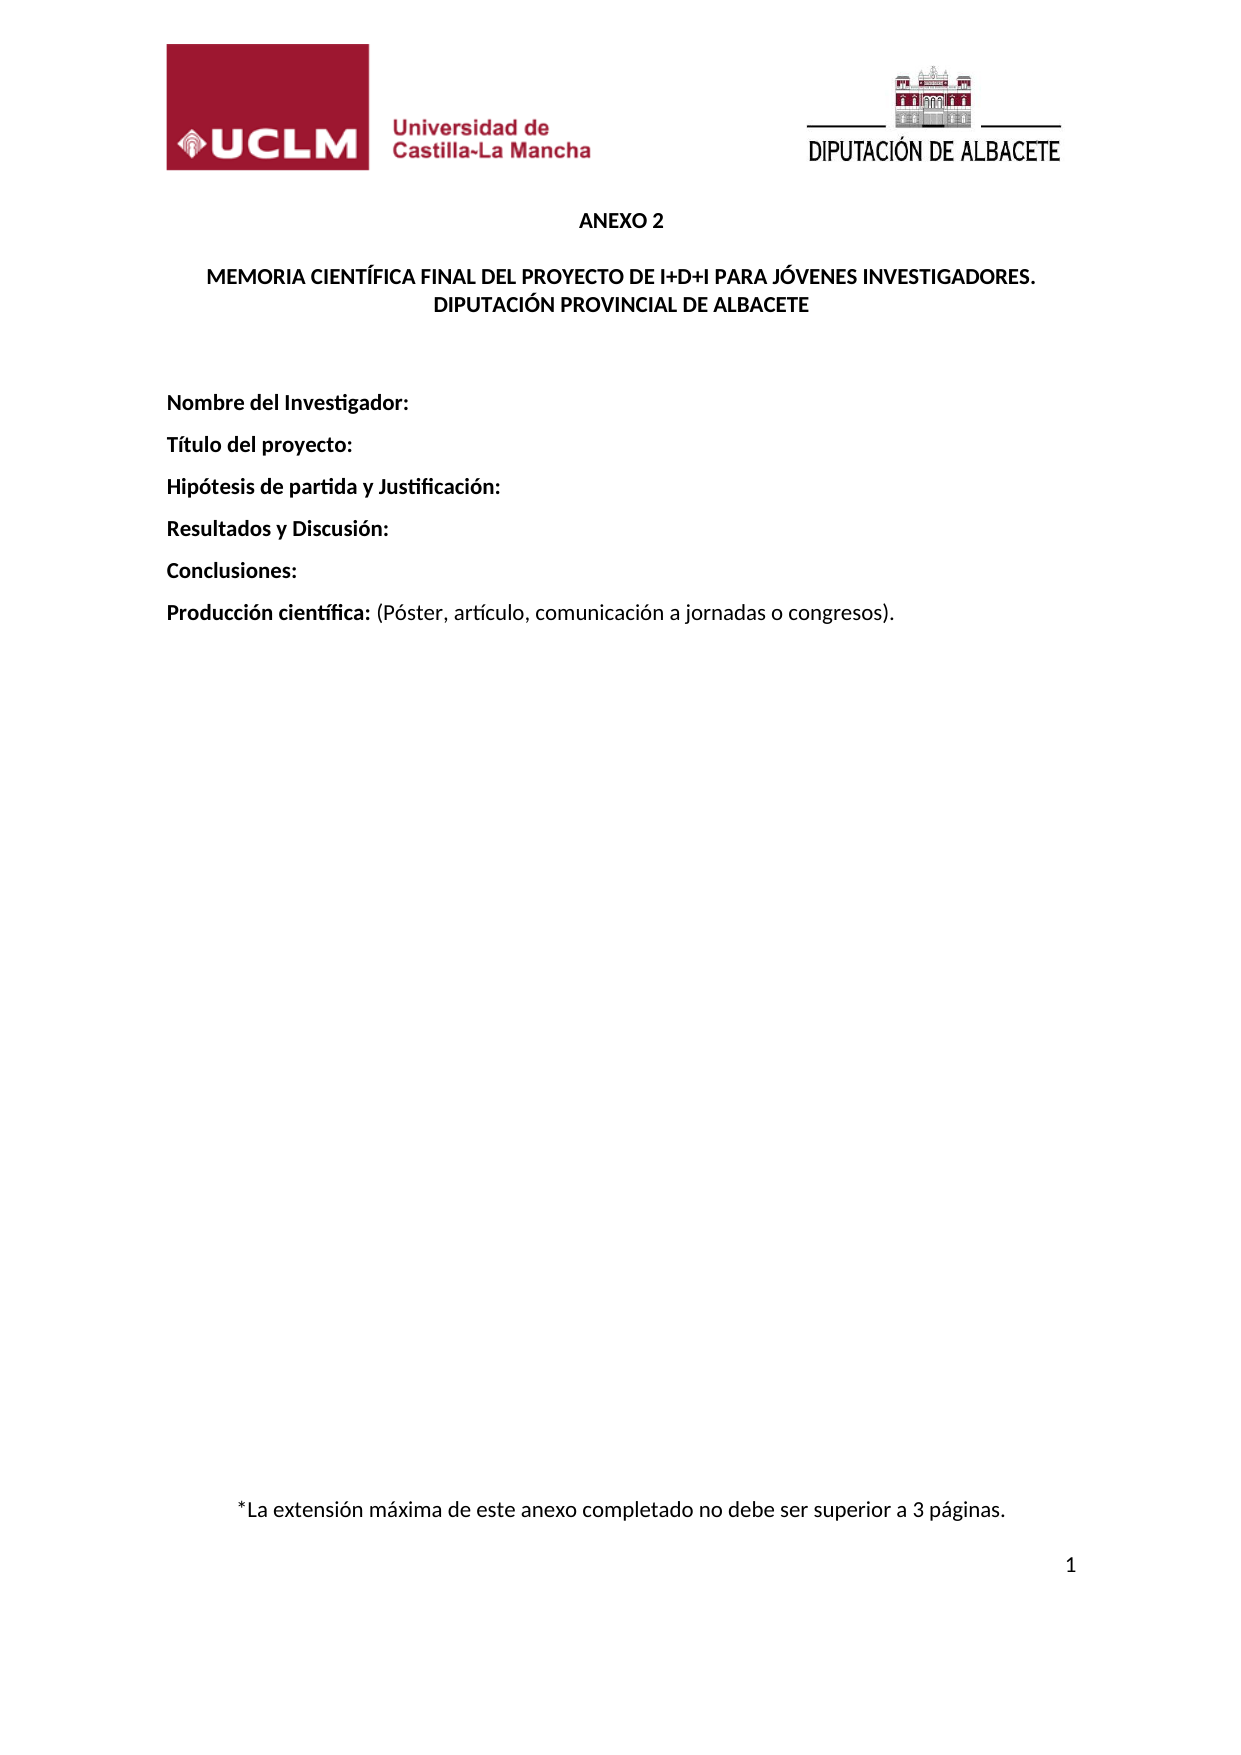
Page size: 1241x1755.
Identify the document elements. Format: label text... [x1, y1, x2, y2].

text *La extensión máxima de este anexo completado no debe ser superior a 3 páginas. [167, 1495, 1076, 1523]
text Producción científica: (Póster, artículo, comunicación a jornadas o congresos). [167, 598, 1076, 626]
text MEMORIA CIENTÍFICA FINAL DEL PROYECTO DE I+D+I PARA JÓVENES INVESTIGADORES. DIPUTACIÓN PROVINCIAL DE ALBACETE [167, 262, 1076, 318]
text Hipótesis de partida y Justificación: [167, 472, 1076, 500]
text Resultados y Discusión: [167, 514, 1076, 542]
text Título del proyecto: [167, 430, 1076, 458]
text Nombre del Investigador: [167, 388, 1076, 416]
text ANEXO 2 [167, 206, 1076, 234]
text Conclusiones: [167, 556, 1076, 584]
